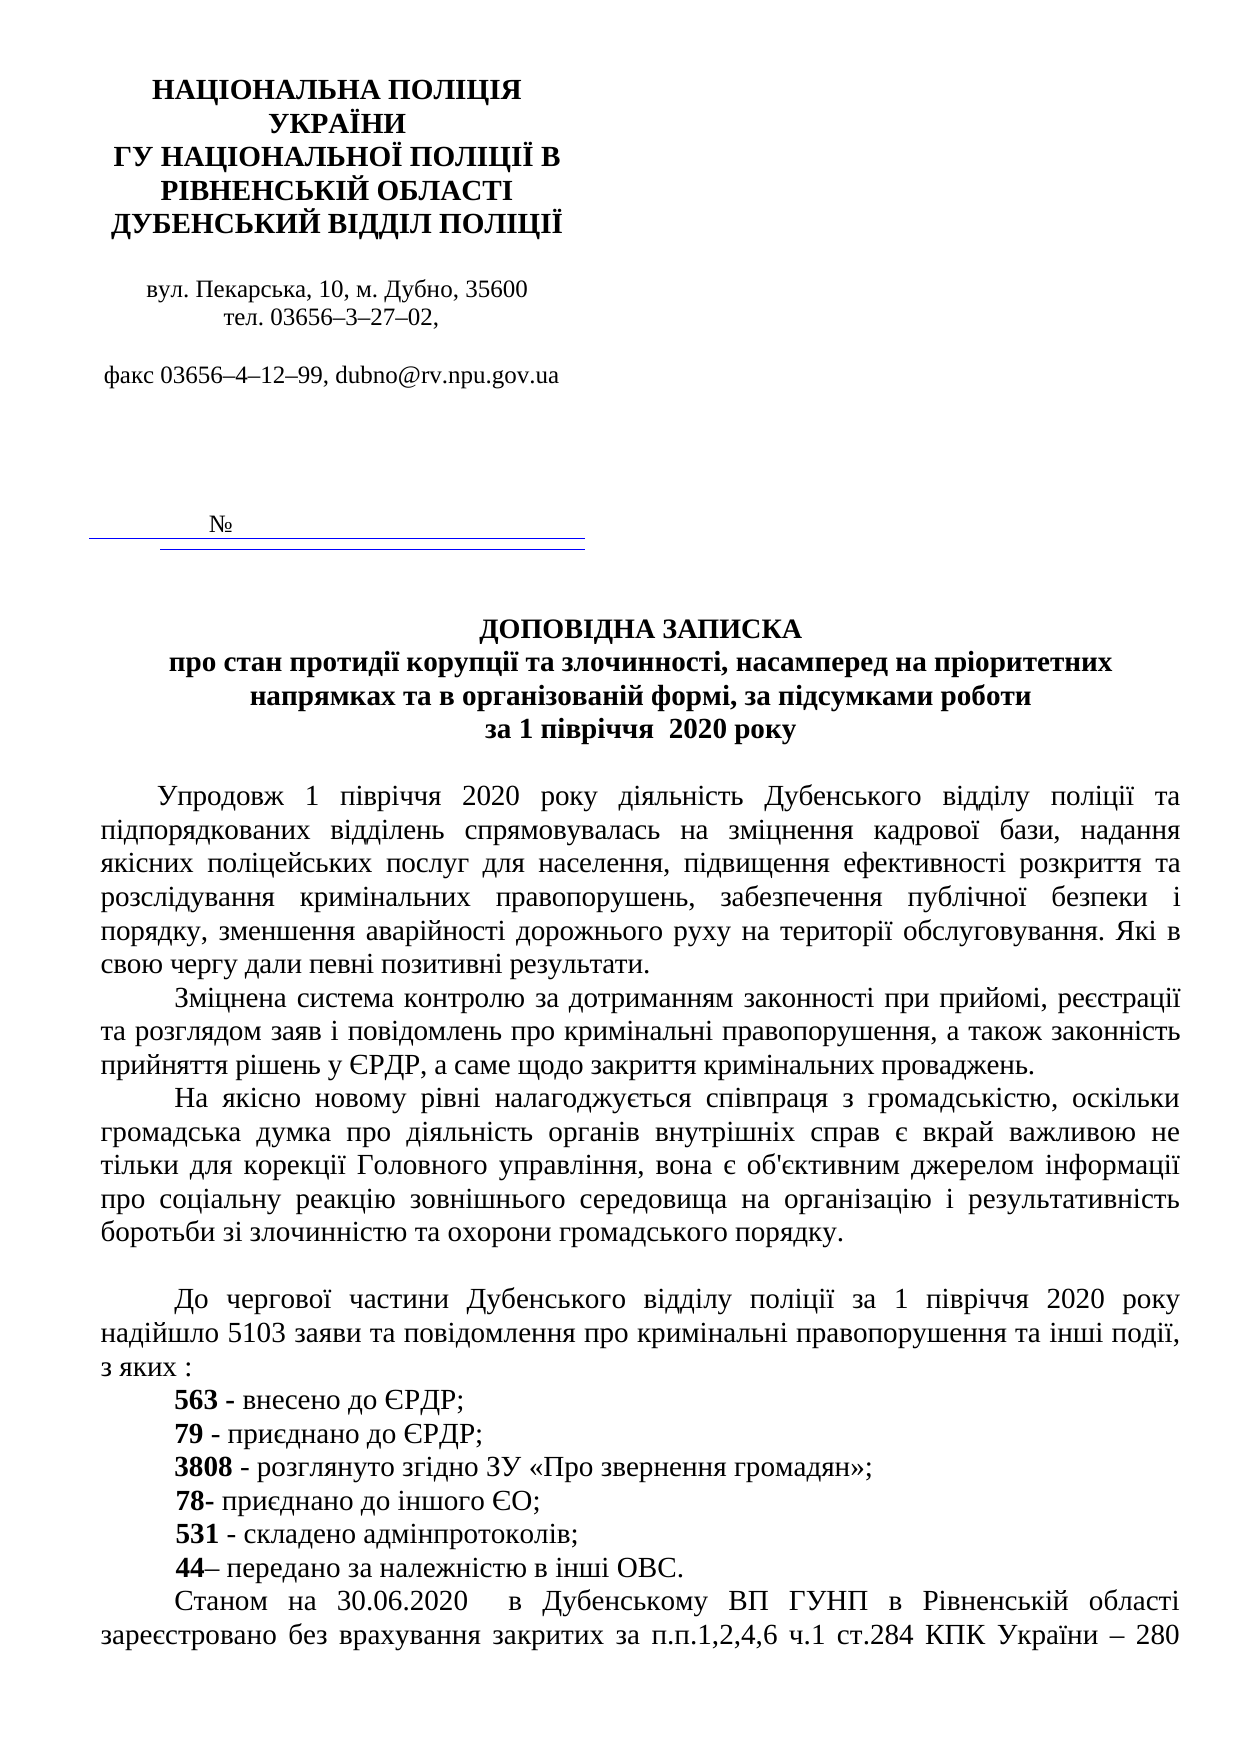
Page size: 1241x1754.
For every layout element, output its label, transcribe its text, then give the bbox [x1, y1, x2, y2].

text 78- приєднано до іншого ЄО; [100, 1483, 1181, 1516]
text Зміцнена система контролю за дотриманням законності при прийомі, реєстрації та розглядом заяв і повідомлень про кримінальні правопорушення, а також законність прийняття рішень у ЄРДР, а саме щодо закриття кримінальних проваджень. [100, 980, 1181, 1080]
text 79 - приєднано до ЄРДР; [100, 1416, 1181, 1449]
text Станом на 30.06.2020 в Дубенському ВП ГУНП в Рівненській області зареєстровано без врахування закритих за п.п.1,2,4,6 ч.1 ст.284 КПК України – 280 [100, 1583, 1181, 1651]
table_cell № [209, 483, 584, 538]
text 44– передано за належністю в інші ОВС. [100, 1550, 1181, 1583]
table_header [727, 73, 1078, 548]
table_cell [89, 483, 209, 538]
table_cell [89, 539, 160, 548]
text На якісно новому рівні налагоджується співпраця з громадськістю, оскільки громадська думка про діяльність органів внутрішніх справ є вкрай важливою не тільки для корекції Головного управління, вона є об'єктивним джерелом інформації про соціальну реакцію зовнішнього середовища на організацію і результативність боротьби зі злочинністю та охорони громадського порядку. [100, 1080, 1181, 1248]
text Упродовж 1 півріччя 2020 року діяльність Дубенського відділу поліції та підпорядкованих відділень спрямовувалась на зміцнення кадрової бази, надання якісних поліцейських послуг для населення, підвищення ефективності розкриття та розслідування кримінальних правопорушень, забезпечення публічної безпеки і порядку, зменшення аварійності дорожнього руху на території обслуговування. Які в свою чергу дали певні позитивні результати. [100, 778, 1181, 980]
text про стан протидії корупції та злочинності, насамперед на пріоритетних напрямках та в організованій формі, за підсумками роботи [100, 644, 1181, 711]
table_cell [585, 483, 727, 548]
table_cell [160, 539, 584, 548]
table_header [585, 73, 727, 483]
text за 1 півріччя 2020 року [100, 711, 1181, 745]
text 3808 - розглянуто згідно ЗУ «Про звернення громадян»; [100, 1449, 1181, 1483]
table_header НАЦІОНАЛЬНА ПОЛІЦІЯ УКРАЇНИ ГУ НАЦІОНАЛЬНОЇ ПОЛІЦІЇ В РІВНЕНСЬКІЙ ОБЛАСТІ ДУБЕНСЬКИЙ ВІДДІЛ ПОЛІЦІЇ вул. Пекарська, 10, м. Дубно, 35600 тел. 03656–3–27–02, факс 03656–4–12–99, dubno@rv.npu.gov.ua [89, 73, 584, 483]
text 531 - складено адмінпротоколів; [100, 1516, 1181, 1550]
text 563 - внесено до ЄРДР; [100, 1382, 1181, 1416]
text До чергової частини Дубенського відділу поліції за 1 півріччя 2020 року надійшло 5103 заяви та повідомлення про кримінальні правопорушення та інші події, з яких : [100, 1282, 1181, 1382]
text ДОПОВІДНА ЗАПИСКА [100, 612, 1181, 644]
